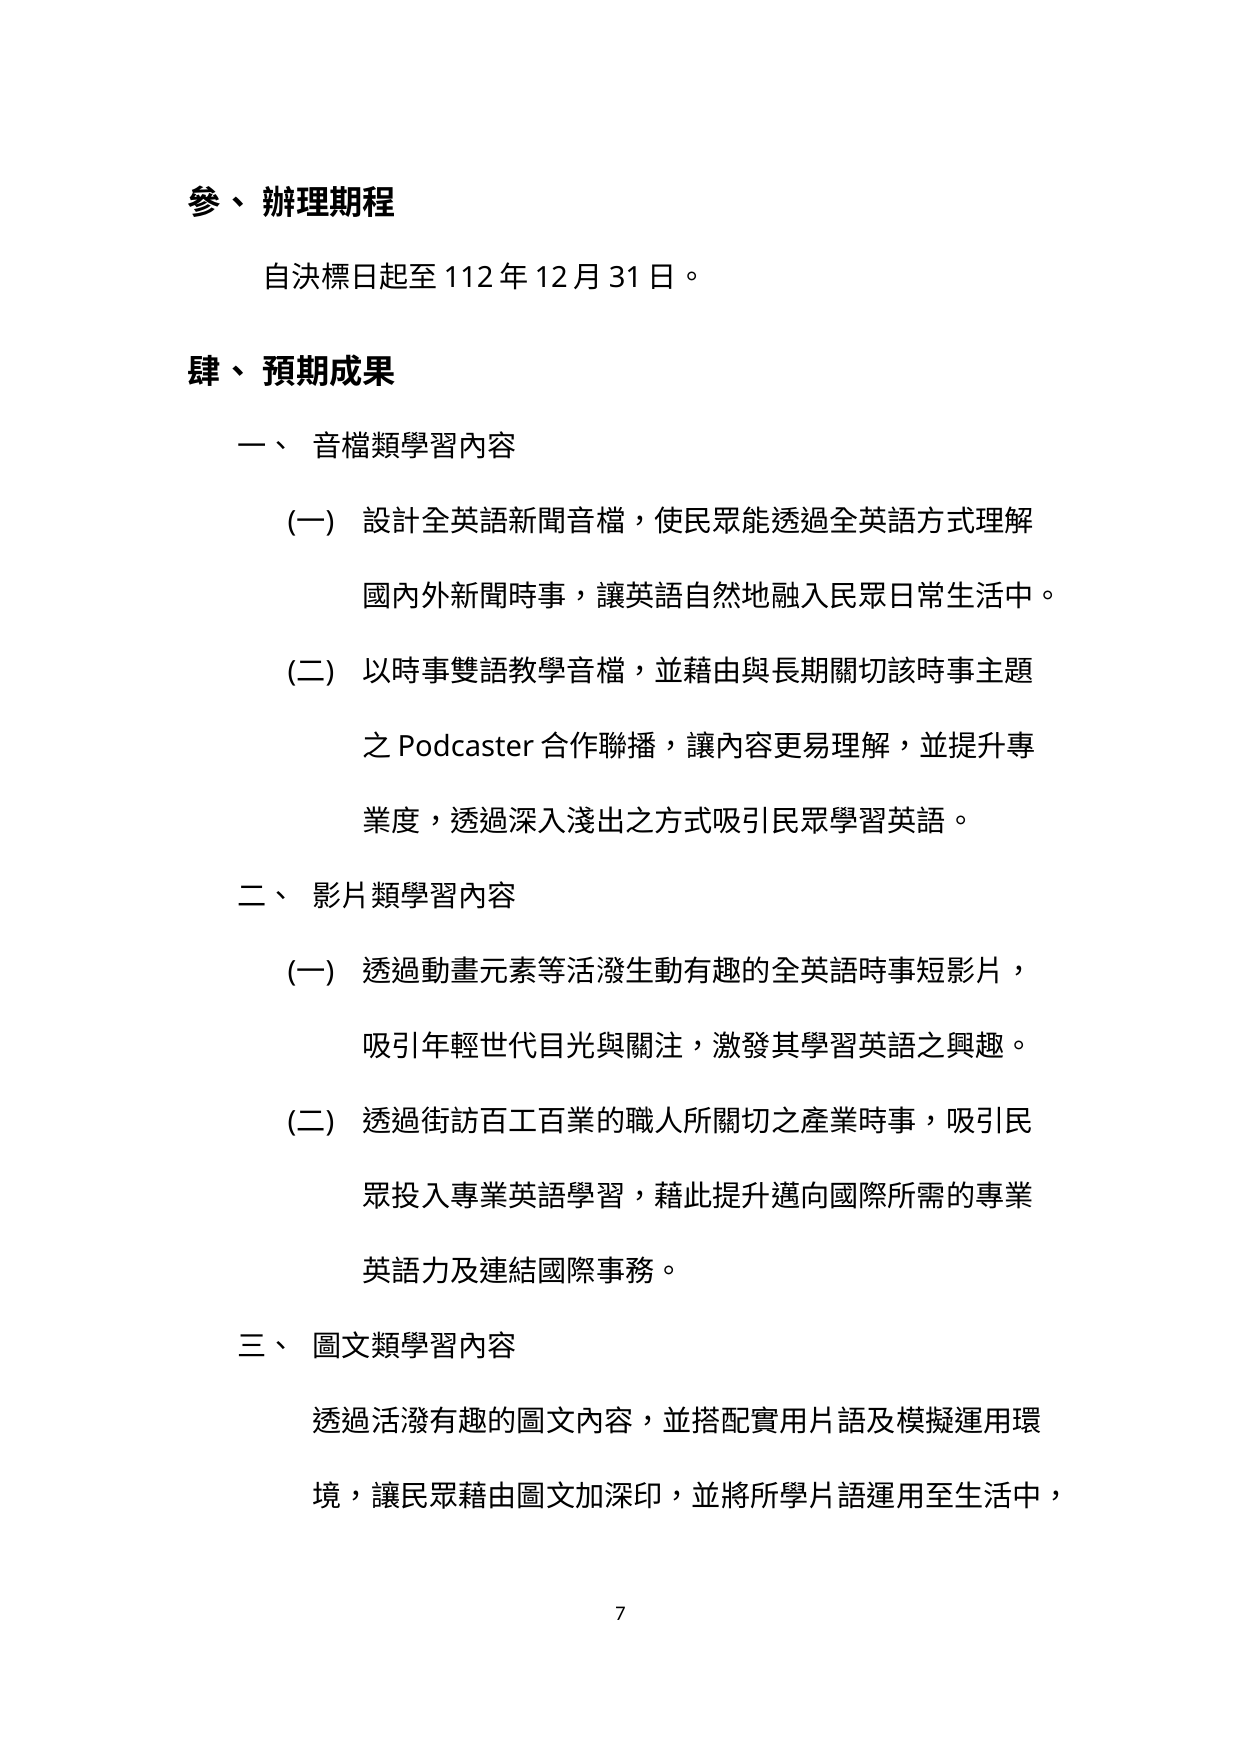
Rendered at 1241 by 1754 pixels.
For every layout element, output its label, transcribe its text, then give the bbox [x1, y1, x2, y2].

list 透過活潑有趣的圖文內容，並搭配實用片語及模擬運用環境，讓民眾藉由圖文加深印，並將所學片語運用至生活中，並提升不同族群民眾之關注及提升英語學習動力。 [312, 1381, 1053, 1531]
list 自決標日起至112年12月31日。 [262, 237, 1053, 312]
list 設計全英語新聞音檔，使民眾能透過全英語方式理解國內外新聞時事，讓英語自然地融入民眾日常生活中。 [287, 481, 1053, 631]
subtitle 辦理期程 [187, 162, 1053, 237]
list 透過動畫元素等活潑生動有趣的全英語時事短影片，吸引年輕世代目光與關注，激發其學習英語之興趣。 [287, 931, 1053, 1081]
subtitle 預期成果 [187, 331, 1053, 406]
list 音檔類學習內容 [237, 406, 1053, 481]
list 以時事雙語教學音檔，並藉由與長期關切該時事主題之Podcaster合作聯播，讓內容更易理解，並提升專業度，透過深入淺出之方式吸引民眾學習英語。 [287, 631, 1053, 856]
list 影片類學習內容 [237, 856, 1053, 931]
list 圖文類學習內容 [237, 1306, 1053, 1381]
list 透過街訪百工百業的職人所關切之產業時事，吸引民眾投入專業英語學習，藉此提升邁向國際所需的專業英語力及連結國際事務。 [287, 1081, 1053, 1306]
